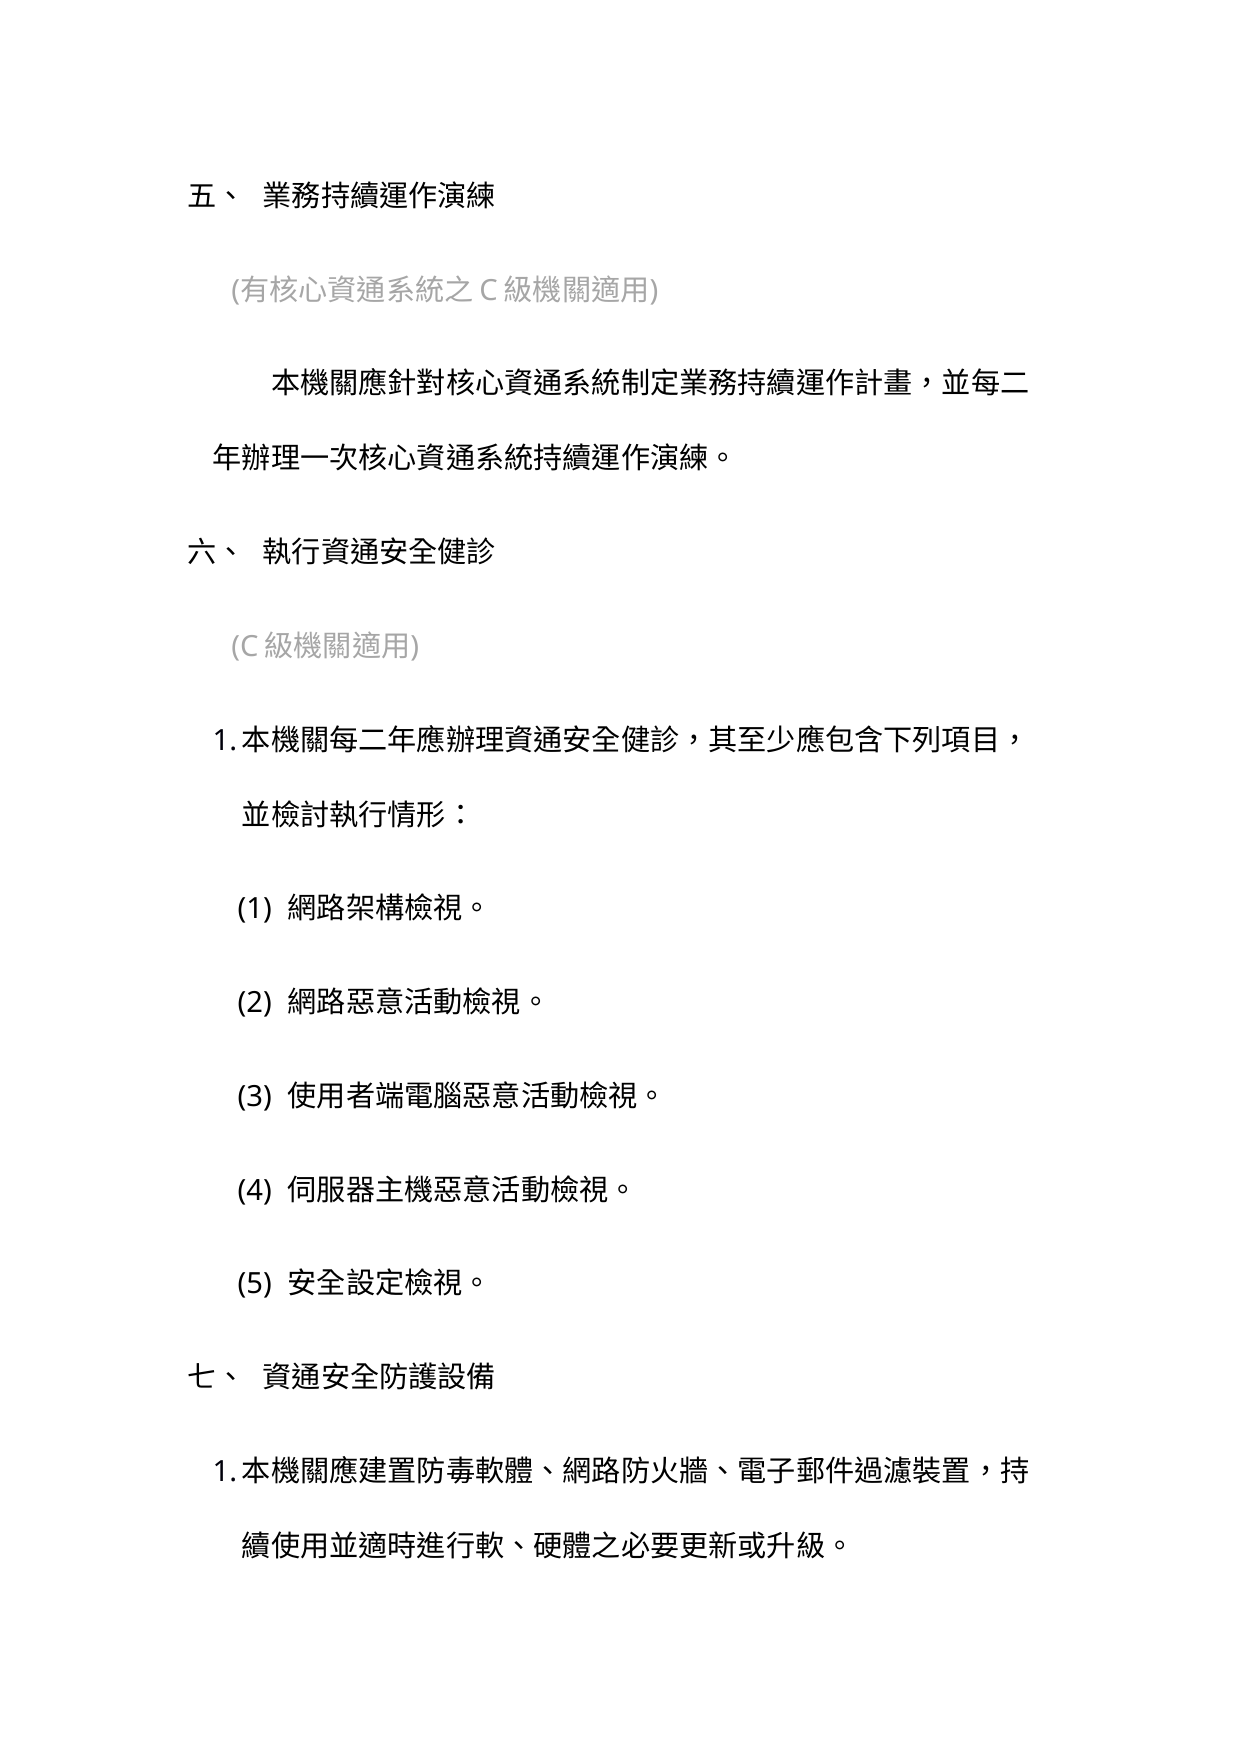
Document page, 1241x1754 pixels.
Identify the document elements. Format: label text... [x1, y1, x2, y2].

list 使用者端電腦惡意活動檢視。 [237, 1050, 1053, 1125]
list 本機關每二年應辦理資通安全健診，其至少應包含下列項目，並檢討執行情形： [212, 694, 1053, 844]
text 本機關應針對核心資通系統制定業務持續運作計畫，並每二年辦理一次核心資通系統持續運作演練。 [212, 337, 1053, 487]
list 網路惡意活動檢視。 [237, 956, 1053, 1031]
text (有核心資通系統之C級機關適用) [187, 244, 1053, 319]
list 伺服器主機惡意活動檢視。 [237, 1144, 1053, 1219]
list 安全設定檢視。 [237, 1237, 1053, 1312]
subtitle 執行資通安全健診 [187, 506, 1053, 581]
subtitle 資通安全防護設備 [187, 1331, 1053, 1406]
subtitle 業務持續運作演練 [187, 150, 1053, 225]
text (C級機關適用) [187, 600, 1053, 675]
list 本機關應建置防毒軟體、網路防火牆、電子郵件過濾裝置，持續使用並適時進行軟、硬體之必要更新或升級。 [212, 1425, 1053, 1575]
list 網路架構檢視。 [237, 862, 1053, 937]
